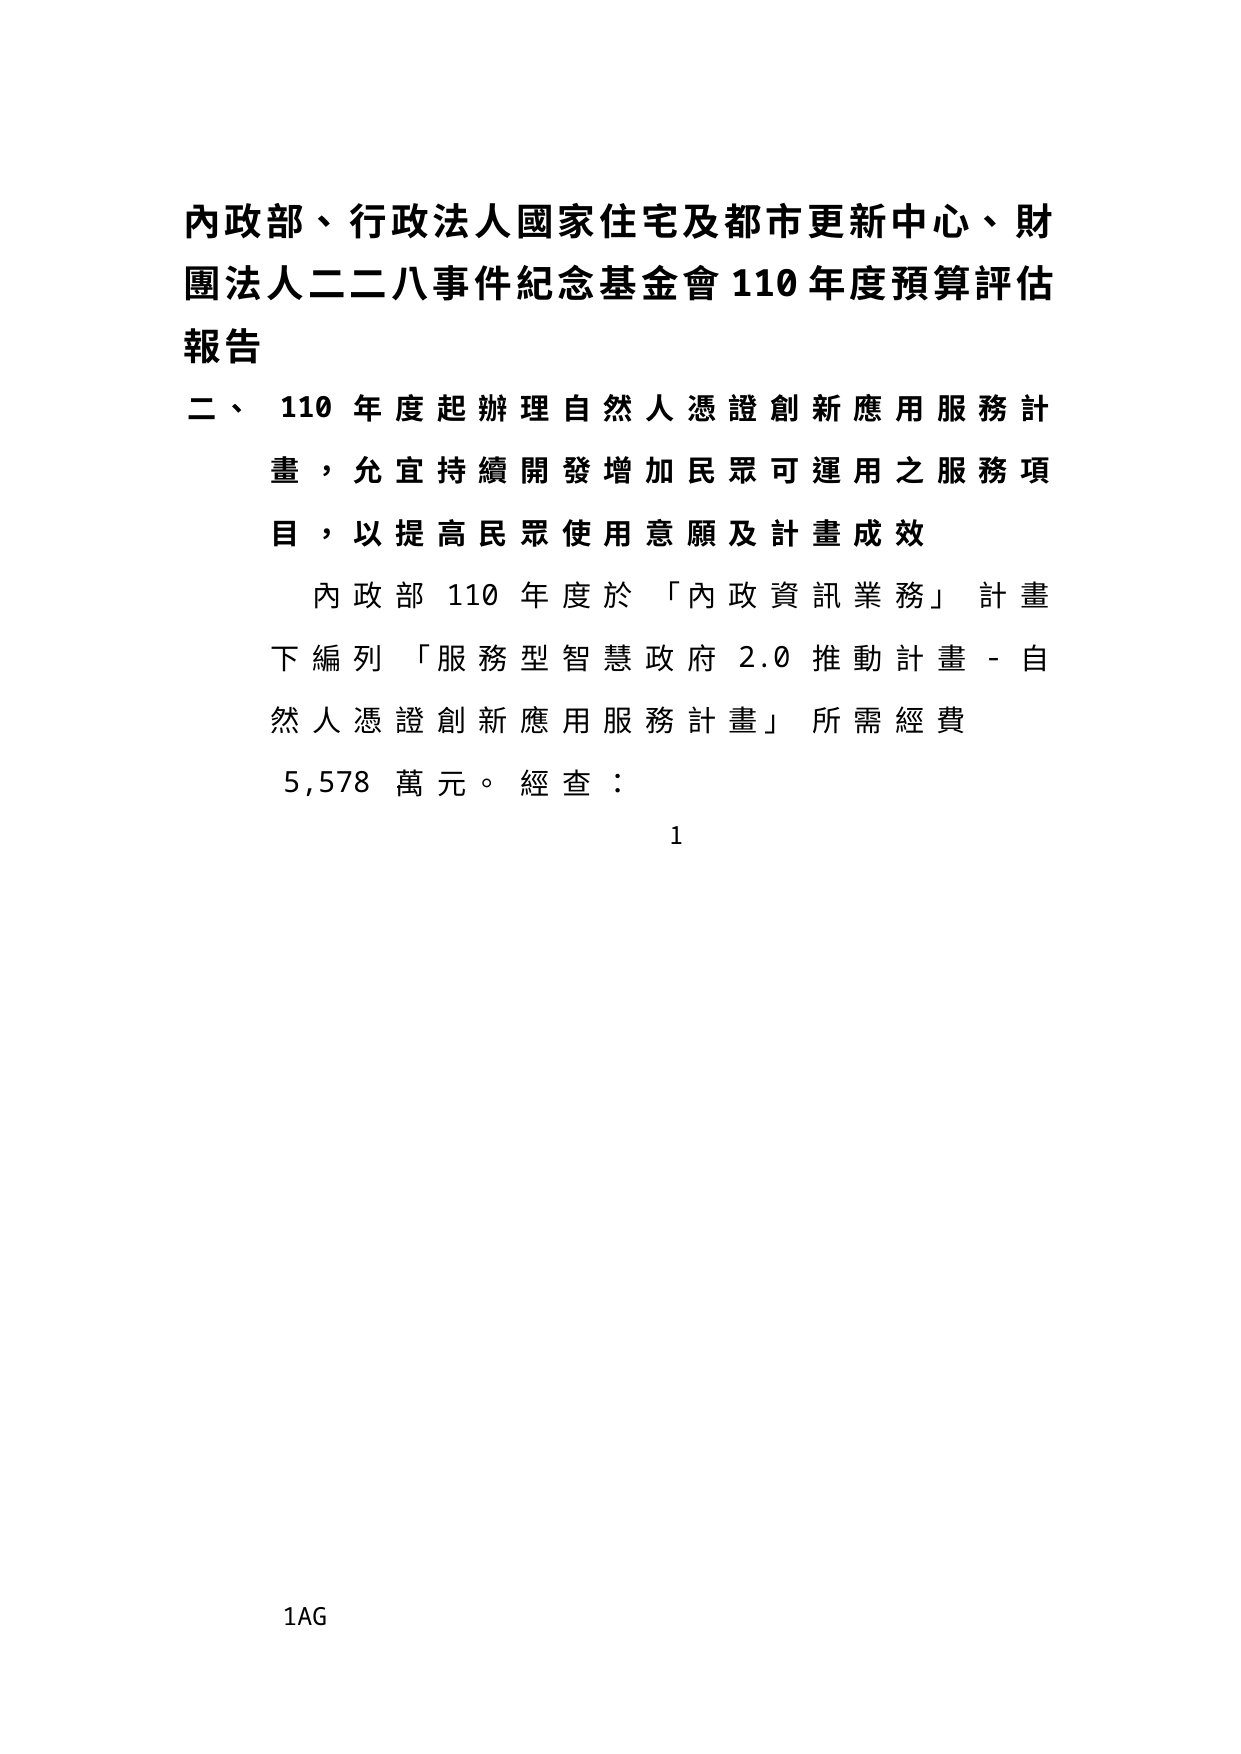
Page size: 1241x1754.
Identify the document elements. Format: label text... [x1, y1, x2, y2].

text 內政部110年度於「內政資訊業務」計畫下編列「服務型智慧政府2.0推動計畫-自然人憑證創新應用服務計畫」所需經費5,578萬元。經查： [240, 552, 1056, 802]
text 二、110年度起辦理自然人憑證創新應用服務計畫，允宜持續開發增加民眾可運用之服務項目，以提高民眾使用意願及計畫成效 [181, 365, 1056, 552]
text 內政部、行政法人國家住宅及都市更新中心、財團法人二二八事件紀念基金會110年度預算評估報告 [181, 177, 1056, 365]
